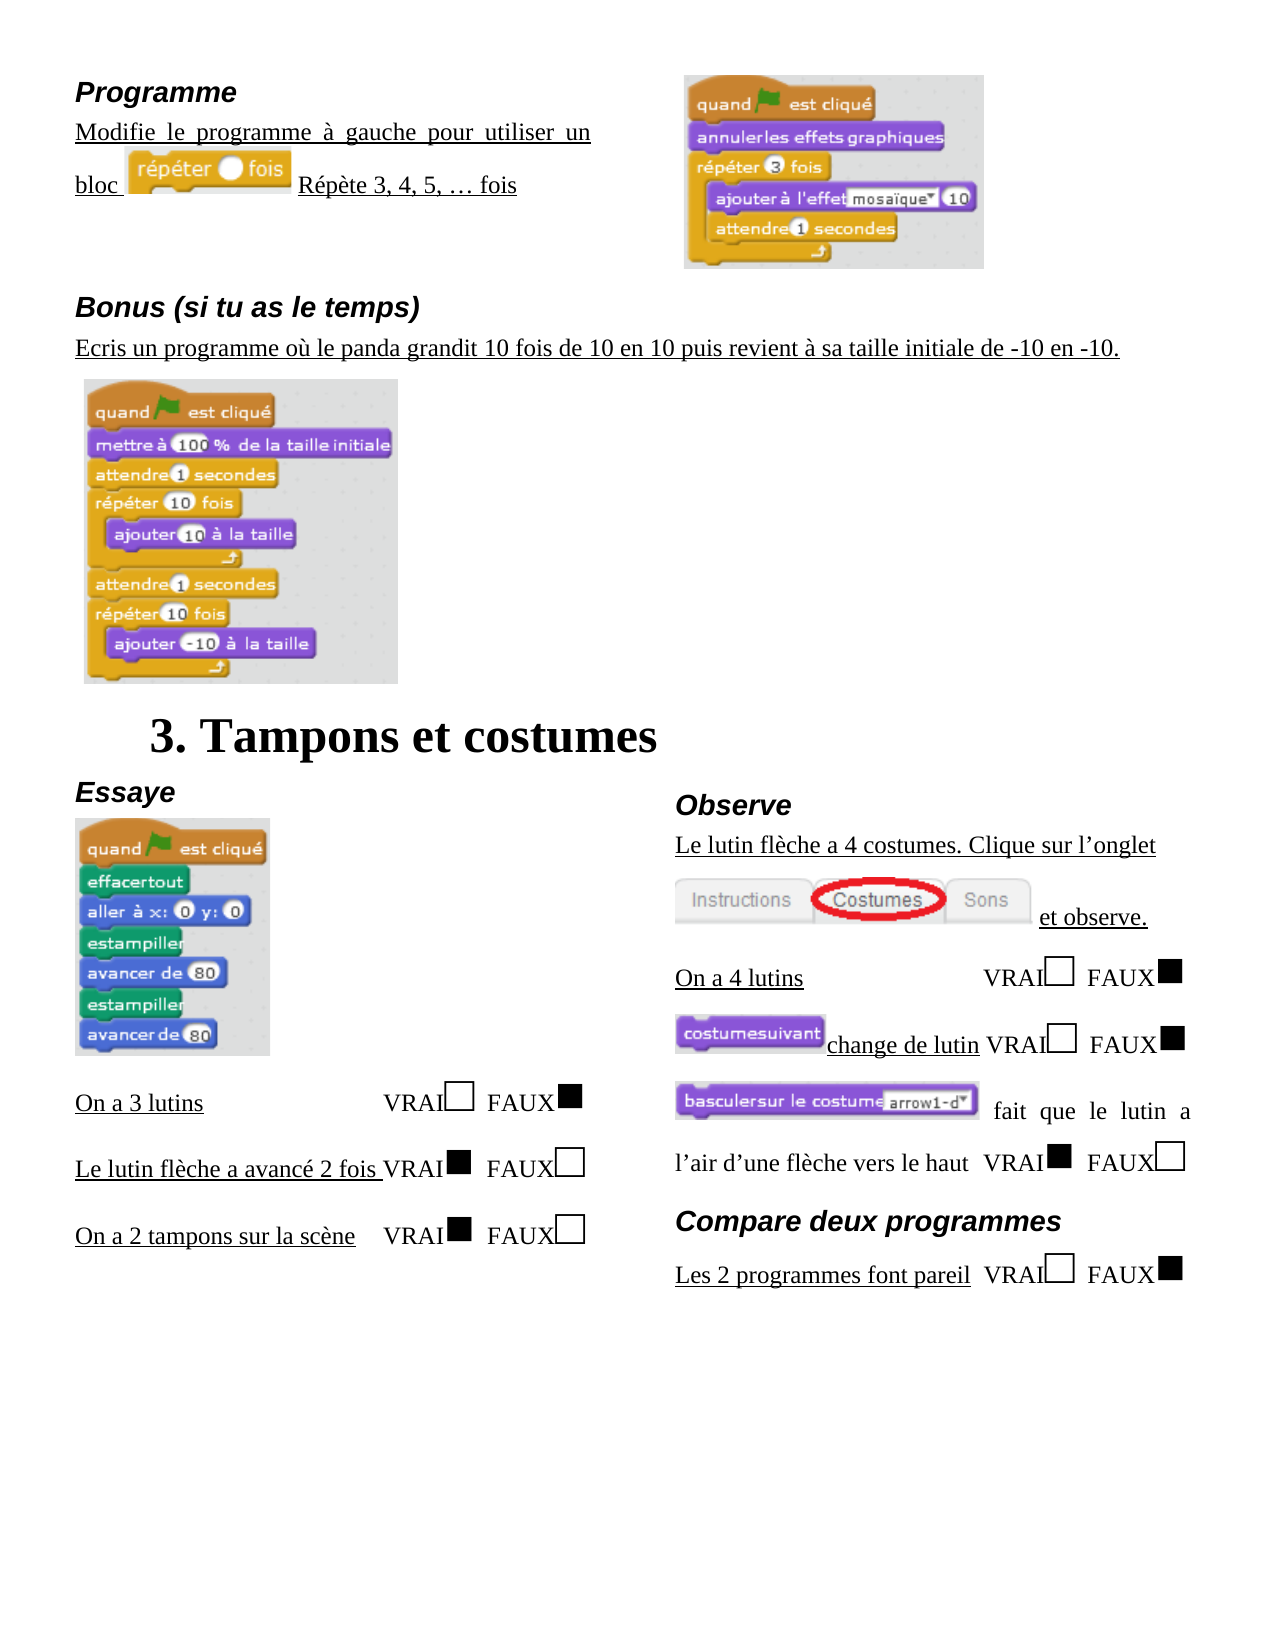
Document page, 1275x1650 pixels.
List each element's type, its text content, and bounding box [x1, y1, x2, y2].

picture [75, 818, 271, 1056]
list Les 2 programmes font pareil VRAI□ FAUX■ [675, 1237, 1191, 1295]
subtitle Bonus (si tu as le temps) [75, 290, 1191, 324]
list Ecris un programme où le panda grandit 10 fois de 10 en 10 puis revient à sa taille initiale de -10 en -10. [75, 333, 1191, 361]
list change de lutin VRAI□ FAUX■ [675, 1006, 1191, 1064]
picture [675, 1014, 827, 1054]
list et observe. [675, 877, 1191, 931]
subtitle 3. Tampons et costumes [149, 706, 1191, 763]
list Le lutin flèche a 4 costumes. Clique sur l’onglet [675, 831, 1191, 859]
list On a 3 lutins VRAI□ FAUX■ [75, 1064, 591, 1122]
picture [683, 75, 984, 269]
text Modifie le programme à gauche pour utiliser un [75, 117, 591, 142]
list On a 2 tampons sur la scène VRAI■ FAUX□ [75, 1197, 591, 1255]
list Le lutin flèche a avancé 2 fois VRAI■ FAUX□ [75, 1131, 591, 1188]
subtitle Compare deux programmes [675, 1204, 1191, 1237]
text fait que le lutin a l’air d’une flèche vers le haut VRAI■ FAUX□ [675, 1082, 1191, 1182]
text bloc Répète 3, 4, 5, … fois [75, 144, 591, 198]
picture [675, 1081, 980, 1120]
picture [83, 379, 398, 684]
subtitle Programme [75, 75, 591, 108]
subtitle Essaye [75, 776, 591, 809]
picture [124, 146, 292, 194]
list On a 4 lutins VRAI□ FAUX■ [675, 940, 1191, 997]
picture [675, 877, 1033, 926]
subtitle Observe [675, 788, 1191, 822]
